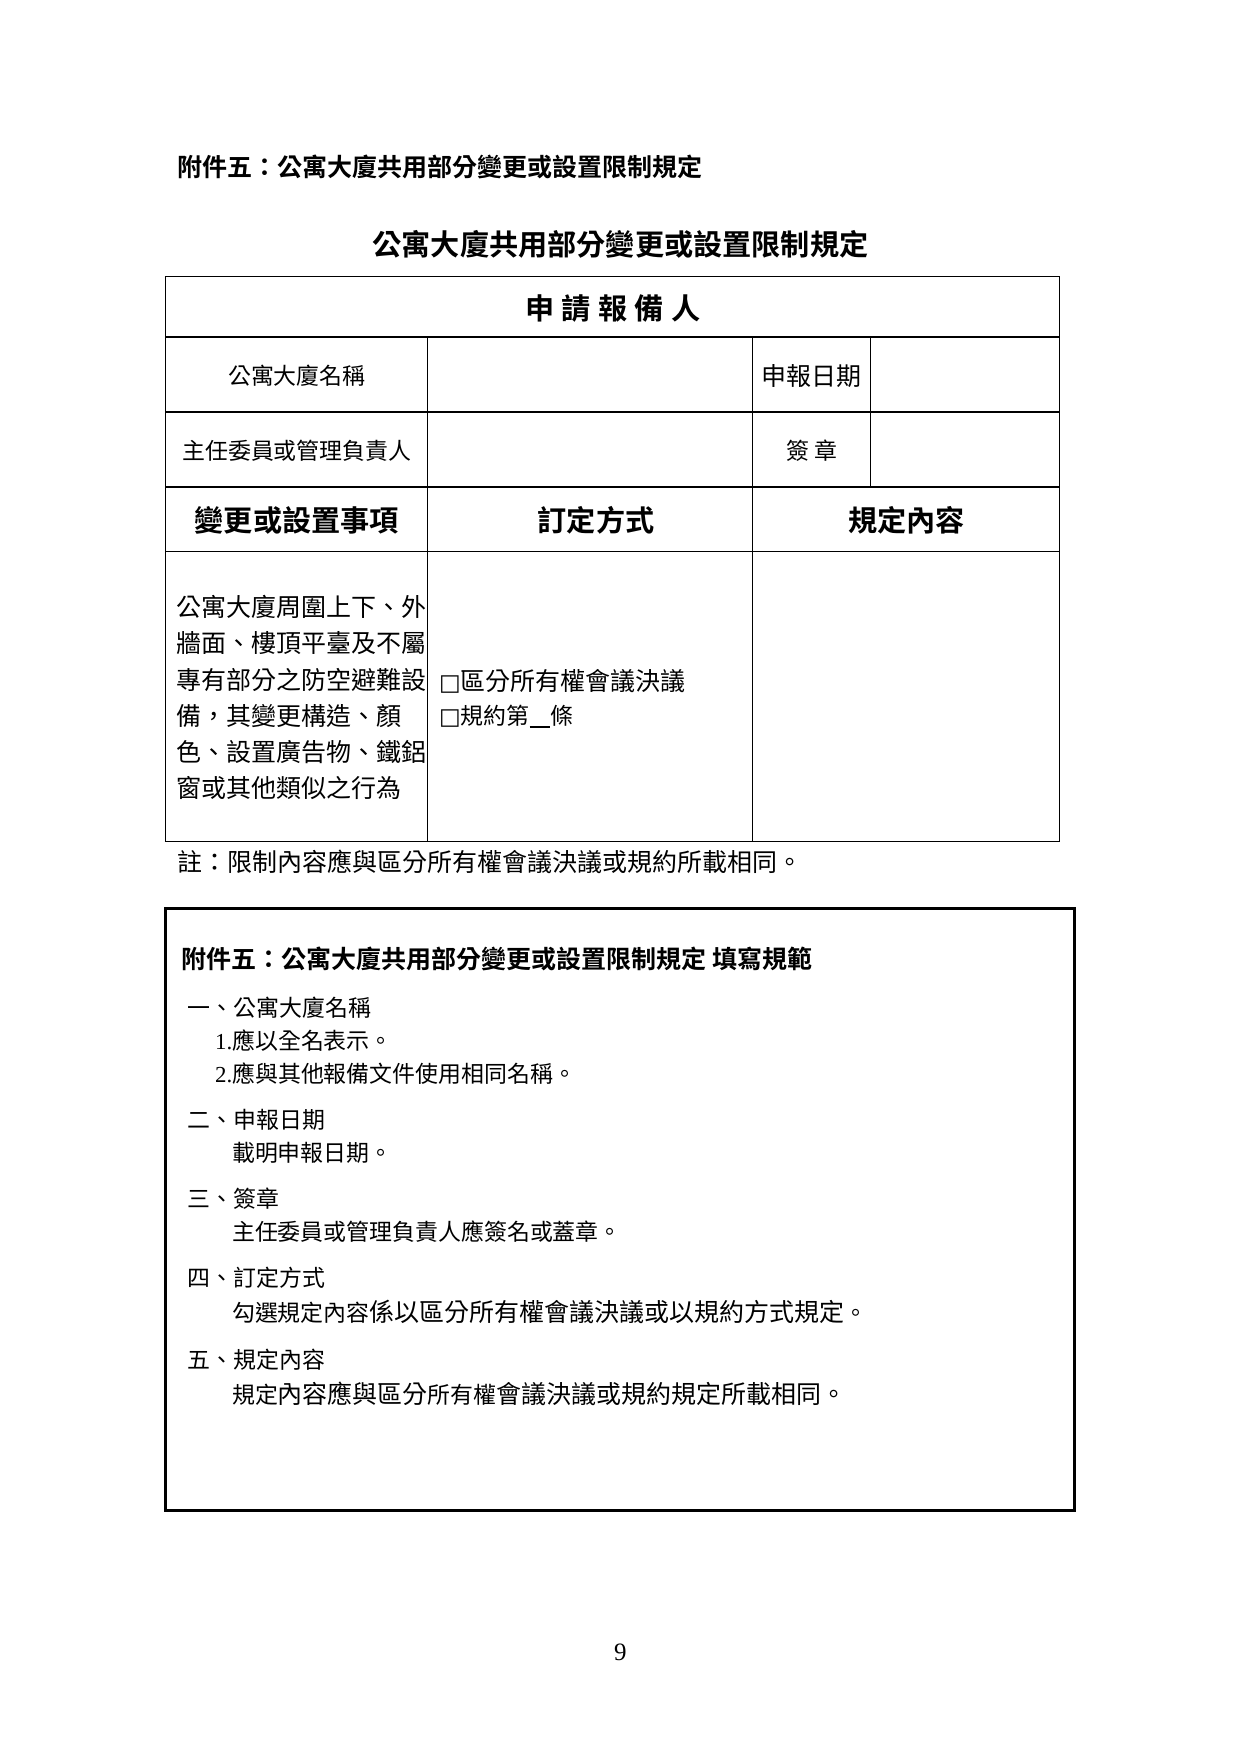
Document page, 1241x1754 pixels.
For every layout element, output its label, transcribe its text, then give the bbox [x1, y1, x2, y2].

table_cell [428, 338, 752, 411]
table_cell 簽 章 [753, 413, 870, 486]
table_cell [871, 413, 1059, 486]
table_cell 主任委員或管理負責人 [166, 413, 427, 486]
text 註：限制內容應與區分所有權會議決議或規約所載相同。 [177, 842, 1063, 878]
table_cell [871, 338, 1059, 411]
table_cell □區分所有權會議決議 □規約第 條 [428, 552, 752, 841]
table_cell 變更或設置事項 [166, 488, 427, 551]
table_cell 訂定方式 [428, 488, 752, 551]
text 公寓大廈共用部分變更或設置限制規定 [177, 221, 1063, 264]
table_header 附件五：公寓大廈共用部分變更或設置限制規定 填寫規範 一、公寓大廈名稱 1.應以全名表示。 2.應與其他報備文件使用相同名稱。 二、申報日期 載明申報日期。 三、簽章 主任委員或管理負責人應簽名或蓋章。 四、訂定方式 勾選規定內容係以區分所有權會議決議或以規約方式規定。 五、規定內容 規定內容應與區分所有權會議決議或規約規定所載相同。 [167, 910, 1073, 1509]
table_cell 申報日期 [753, 338, 870, 411]
table_cell [428, 413, 752, 486]
table_cell [753, 552, 1059, 841]
text 附件五：公寓大廈共用部分變更或設置限制規定 [177, 148, 1063, 184]
table_cell 公寓大廈周圍上下、外牆面、樓頂平臺及不屬專有部分之防空避難設備，其變更構造、顏色、設置廣告物、鐵鋁窗或其他類似之行為 [166, 552, 427, 841]
table_header 申 請 報 備 人 [166, 277, 1059, 336]
table_cell 公寓大廈名稱 [166, 338, 427, 411]
table_cell 規定內容 [753, 488, 1059, 551]
